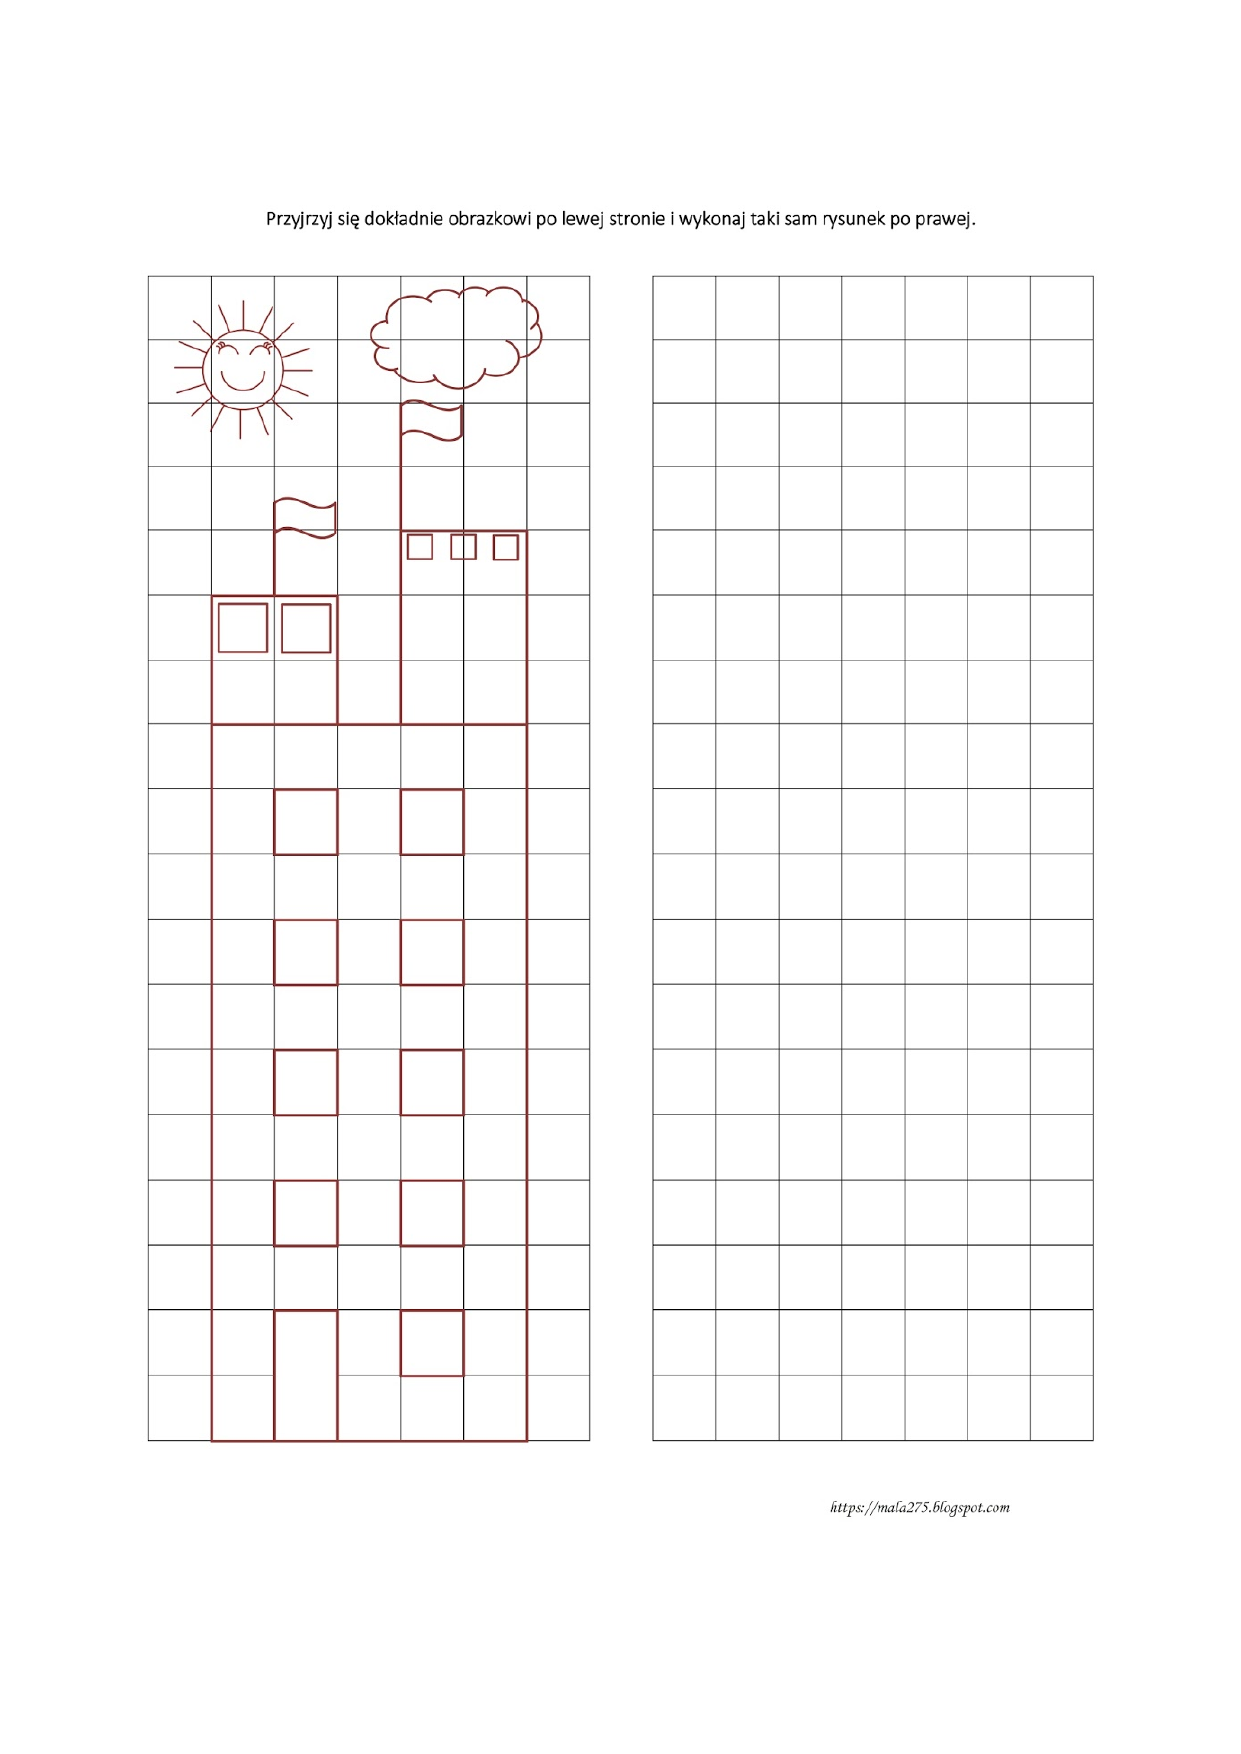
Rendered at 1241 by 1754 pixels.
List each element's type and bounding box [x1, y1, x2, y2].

picture [112, 147, 1128, 1577]
